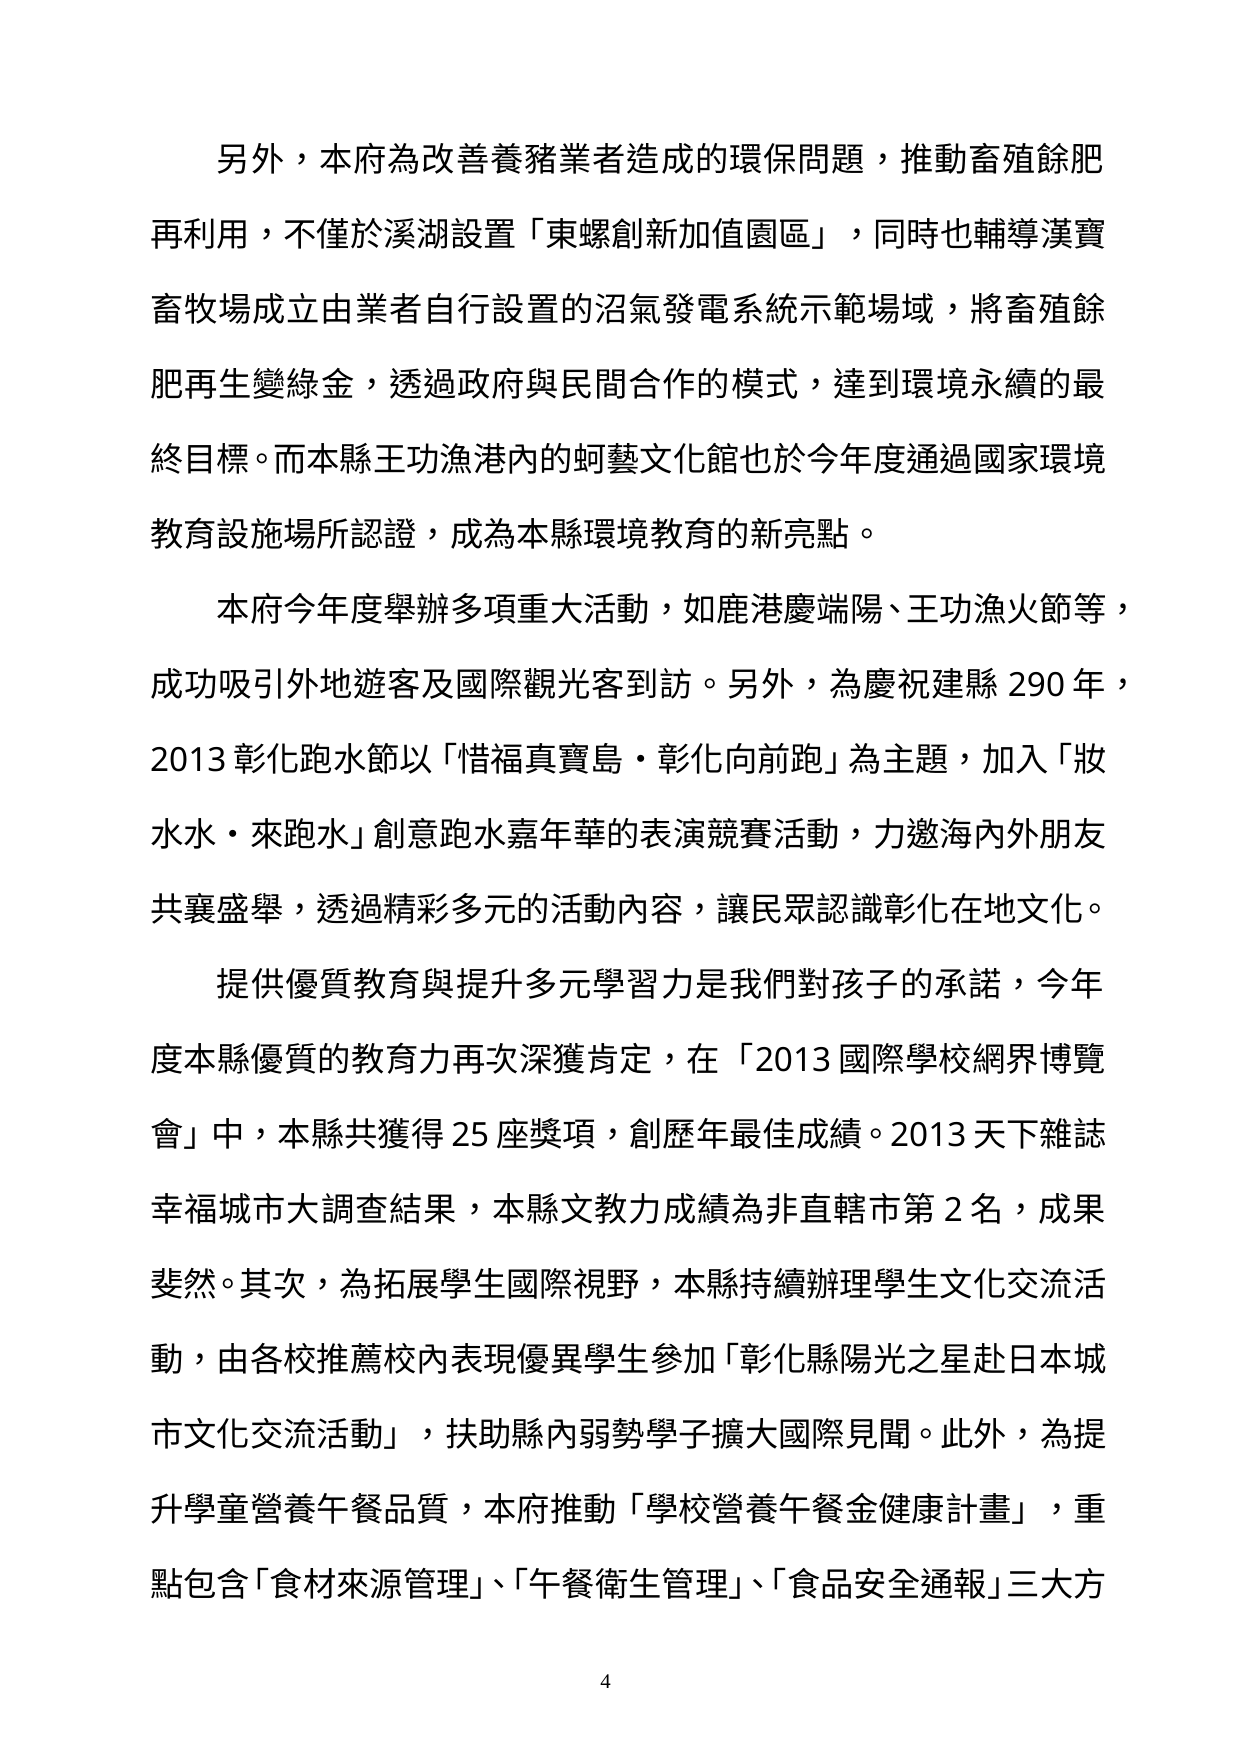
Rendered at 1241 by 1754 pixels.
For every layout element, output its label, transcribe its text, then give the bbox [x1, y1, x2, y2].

text 另外，本府為改善養豬業者造成的環保問題，推動畜殖餘肥再利用，不僅於溪湖設置「東螺創新加值園區」，同時也輔導漢寶畜牧場成立由業者自行設置的沼氣發電系統示範場域，將畜殖餘肥再生變綠金，透過政府與民間合作的模式，達到環境永續的最終目標。而本縣王功漁港內的蚵藝文化館也於今年度通過國家環境教育設施場所認證，成為本縣環境教育的新亮點。 [150, 120, 1106, 570]
text 本府今年度舉辦多項重大活動，如鹿港慶端陽、王功漁火節等，成功吸引外地遊客及國際觀光客到訪。另外，為慶祝建縣290年，2013彰化跑水節以「惜福真寶島‧彰化向前跑」為主題，加入「妝水水‧來跑水」創意跑水嘉年華的表演競賽活動，力邀海內外朋友共襄盛舉，透過精彩多元的活動內容，讓民眾認識彰化在地文化。 [150, 570, 1106, 945]
text 提供優質教育與提升多元學習力是我們對孩子的承諾，今年度本縣優質的教育力再次深獲肯定，在「2013國際學校網界博覽會」中，本縣共獲得25座獎項，創歷年最佳成績。2013天下雜誌幸福城市大調查結果，本縣文教力成績為非直轄市第2名，成果斐然。其次，為拓展學生國際視野，本縣持續辦理學生文化交流活動，由各校推薦校內表現優異學生參加「彰化縣陽光之星赴日本城市文化交流活動」，扶助縣內弱勢學子擴大國際見聞。此外，為提升學童營養午餐品質，本府推動「學校營養午餐金健康計畫」，重點包含「食材來源管理」、「午餐衛生管理」、「食品安全通報」三大方 [150, 945, 1106, 1620]
